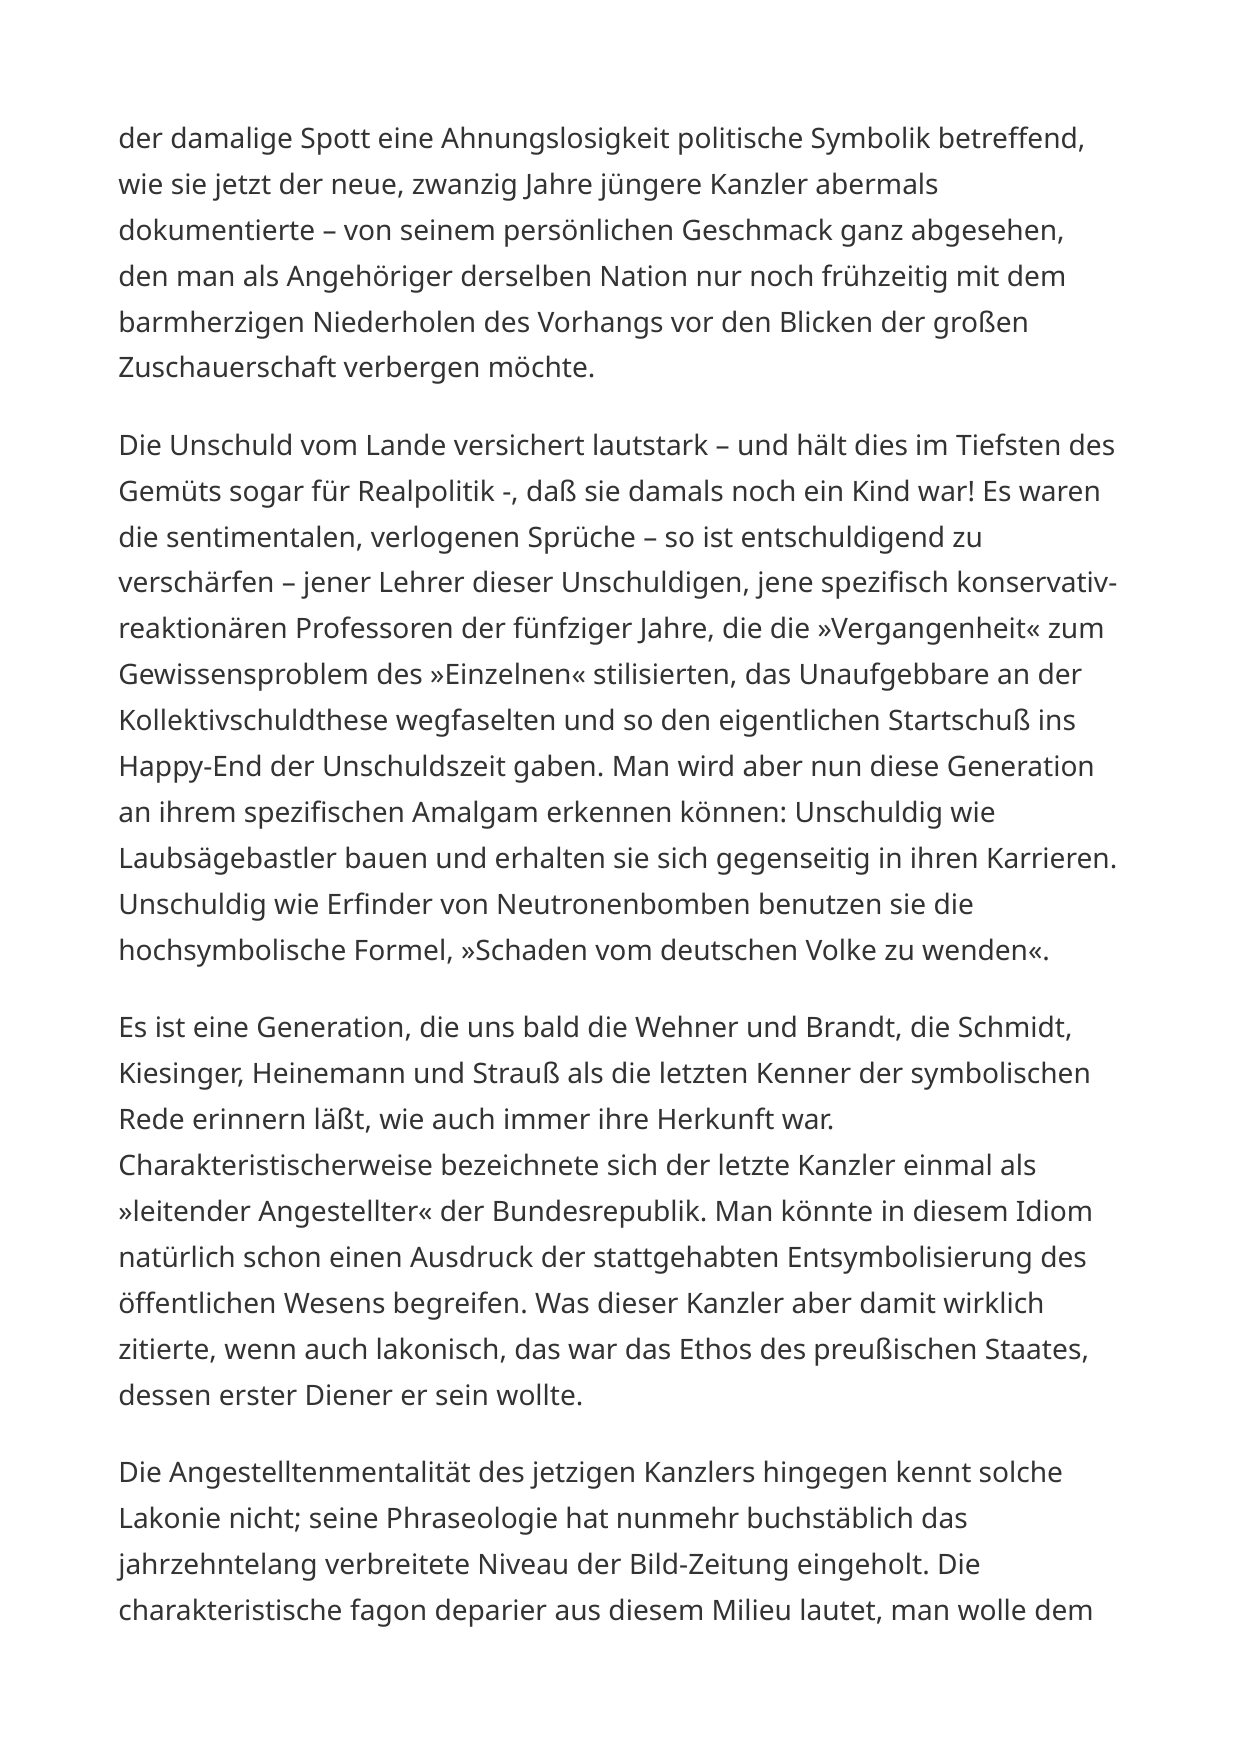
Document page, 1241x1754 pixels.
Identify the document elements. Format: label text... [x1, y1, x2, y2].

text Die Angestelltenmentalität des jetzigen Kanzlers hingegen kennt solche Lakonie nicht; seine Phraseologie hat nunmehr buchstäblich das jahrzehntelang verbreitete Niveau der Bild-Zeitung eingeholt. Die charakteristische fagon deparier aus diesem Milieu lautet, man wolle dem [118, 1452, 1122, 1628]
text Es ist eine Generation, die uns bald die Wehner und Brandt, die Schmidt, Kiesinger, Heinemann und Strauß als die letzten Kenner der symbolischen Rede erinnern läßt, wie auch immer ihre Herkunft war. Charakteristischerweise bezeichnete sich der letzte Kanzler einmal als »leitender Angestellter« der Bundesrepublik. Man könnte in diesem Idiom natürlich schon einen Ausdruck der stattgehabten Entsymbolisierung des öffentlichen Wesens begreifen. Was dieser Kanzler aber damit wirklich zitierte, wenn auch lakonisch, das war das Ethos des preußischen Staates, dessen erster Diener er sein wollte. [118, 1007, 1122, 1413]
text Die Unschuld vom Lande versichert lautstark – und hält dies im Tiefsten des Gemüts sogar für Realpolitik -, daß sie damals noch ein Kind war! Es waren die sentimentalen, verlogenen Sprüche – so ist entschuldigend zu verschärfen – jener Lehrer dieser Unschuldigen, jene spezifisch konservativ-reaktionären Professoren der fünfziger Jahre, die die »Vergangenheit« zum Gewissensproblem des »Einzelnen« stilisierten, das Unaufgebbare an der Kollektivschuldthese wegfaselten und so den eigentlichen Startschuß ins Happy-End der Unschuldszeit gaben. Man wird aber nun diese Generation an ihrem spezifischen Amalgam erkennen können: Unschuldig wie Laubsägebastler bauen und erhalten sie sich gegenseitig in ihren Karrieren. Unschuldig wie Erfinder von Neutronenbomben benutzen sie die hochsymbolische Formel, »Schaden vom deutschen Volke zu wenden«. [118, 425, 1122, 969]
text der damalige Spott eine Ahnungslosigkeit politische Symbolik betreffend, wie sie jetzt der neue, zwanzig Jahre jüngere Kanzler abermals dokumentierte – von seinem persönlichen Geschmack ganz abgesehen, den man als Angehöriger derselben Nation nur noch frühzeitig mit dem barmherzigen Niederholen des Vorhangs vor den Blicken der großen Zuschauerschaft verbergen möchte. [118, 118, 1122, 386]
